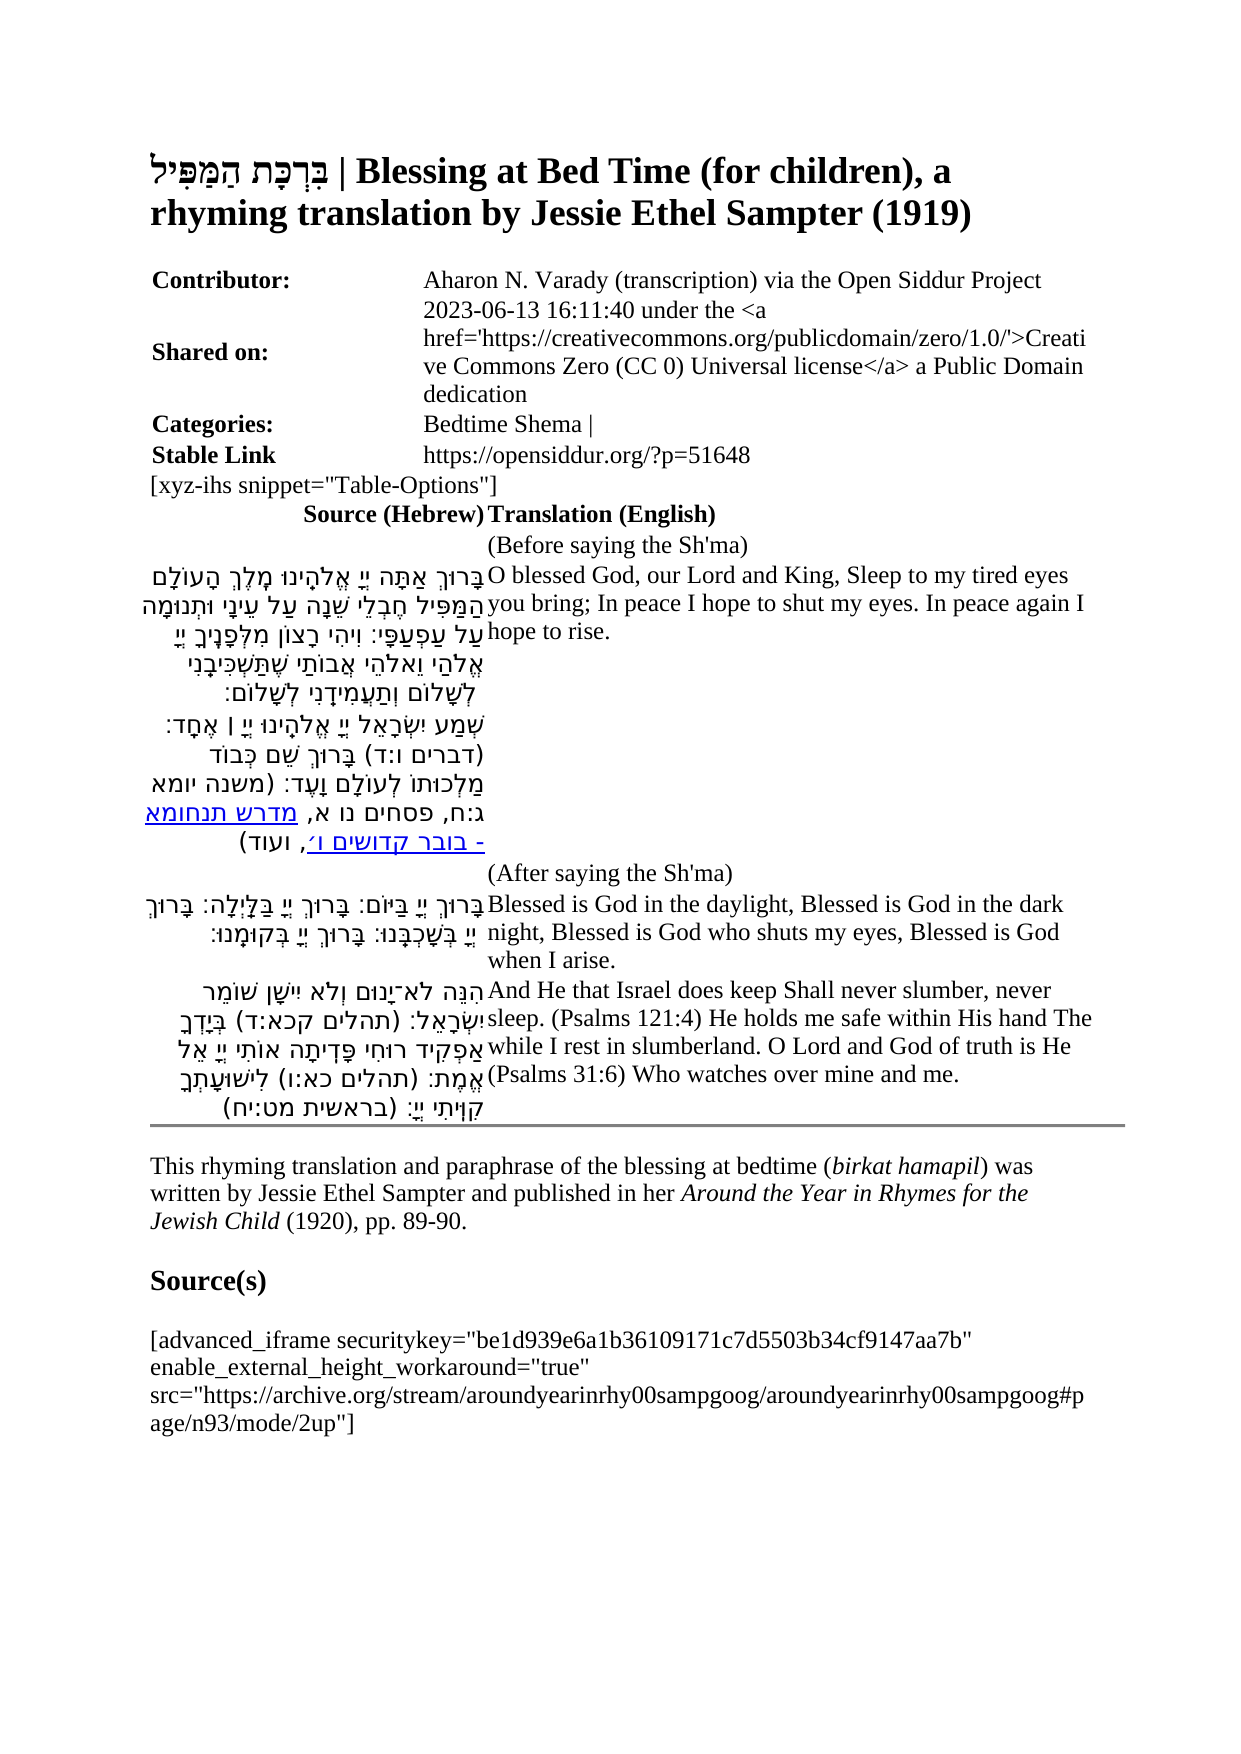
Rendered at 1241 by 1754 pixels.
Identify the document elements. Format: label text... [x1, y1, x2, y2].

table_cell שְׁמַע יִשְׂרָאֵל יְיָ אֱלֹהֵֽינוּ יְיָ ׀ אֶחָֽד׃ (דברים ו:ד) בָּרוּךְ שֵׁם כְּבוֹד מַלְכוּתוֹ לְעוֹלָם וָעֶד׃ (משנה יומא ג:ח, פסחים נו א, מדרש תנחומא - בובר קדושים ו׳, ועוד) [135, 709, 486, 858]
table_header Source (Hebrew) [135, 499, 486, 529]
text [advanced_iframe securitykey="be1d939e6a1b36109171c7d5503b34cf9147aa7b" enable_external_height_workaround="true" src="https://archive.org/stream/aroundyearinrhy00sampgoog/aroundyearinrhy00sampgoog#page/n93/mode/2up"] [150, 1326, 1090, 1437]
table_cell Stable Link [150, 440, 421, 471]
table_cell 2023-06-13 16:11:40 under the <a href='https://creativecommons.org/publicdomain/zero/1.0/'>Creative Commons Zero (CC 0) Universal license</a> a Public Domain dedication [421, 295, 1090, 409]
table_cell Blessed is God in the daylight, Blessed is God in the dark night, Blessed is God who shuts my eyes, Blessed is God when I arise. [486, 889, 1105, 975]
table_cell בָּרוּךְ אַתָּה יְיָ אֱלֺהֵֽינוּ מֶֽלֶךְ הָעוֹלָם הַמַּפִּיל חֶבְלֵי שֵׁנָה עַל עֵינָי וּתְנוּמָה עַל עַפְעַפָּי׃ וִיהִי רָצוֹן מִלְּפָנֶֽיךָ יְיָ אֱלֹהַי וֵאלֹהֵי אֲבוֹתַי שֶׁתַּשְׁכִּיבֵֽנִי לְשָׁלוֹם וְתַעֲמִידֵֽנִי לְשָׁלוֹם׃ [135, 560, 486, 709]
table_header Aharon N. Varady (transcription) via the Open Siddur Project [421, 264, 1090, 295]
table_header Contributor: [150, 264, 421, 295]
table_cell And He that Israel does keep Shall never slumber, never sleep. (Psalms 121:4) He holds me safe within His hand The while I rest in slumberland. O Lord and God of truth is He (Psalms 31:6) Who watches over mine and me. [486, 975, 1105, 1124]
table_cell [135, 858, 486, 889]
table_cell הִנֵּה לֹא־יָנוּם וְלֹא יִישָׁן שׁוֹמֵר יִשְׂרָאֵל׃ (תהלים קכא:ד) בְּיָדְךָ אַפְקִיד רוּחִי פָּדִֽיתָה אוֹתִי יְיָ אֵל אֱמֶת׃ (תהלים כא:ו) לִישׁוּעָתְךָ קִוִּֽיתִי יְיָ׃ (בראשית מט:יח) [135, 975, 486, 1124]
text [xyz-ihs snippet="Table-Options"] [150, 471, 1090, 498]
table_cell O blessed God, our Lord and King, Sleep to my tired eyes you bring; In peace I hope to shut my eyes. In peace again I hope to rise. [486, 560, 1105, 709]
table_cell Bedtime Shema | [421, 409, 1090, 440]
table_cell [135, 529, 486, 560]
subtitle Source(s) [150, 1264, 1090, 1296]
table_header Translation (English) [486, 499, 1105, 529]
table_cell (After saying the Sh'ma) [486, 858, 1105, 889]
subtitle בִּרְכָּת הַמַּפִּיל | Blessing at Bed Time (for children), a rhyming translation by Jessie Ethel Sampter (1919) [150, 150, 1090, 233]
table_cell https://opensiddur.org/?p=51648 [421, 440, 1090, 471]
table_cell Categories: [150, 409, 421, 440]
text This rhyming translation and paraphrase of the blessing at bedtime (birkat hamapil) was written by Jessie Ethel Sampter and published in her Around the Year in Rhymes for the Jewish Child (1920), pp. 89-90. [150, 1152, 1090, 1235]
table_cell [486, 709, 1105, 858]
table_cell Shared on: [150, 295, 421, 409]
table_cell בָּרוּךְ יְיָ בַּיּוֹם׃ בָּרוּךְ יְיָ בַּלַּֽיְלָה׃ בָּרוּךְ יְיָ בְּשָׁכְבֵּֽנוּ׃ בָּרוּךְ יְיָ בְּקוּמֵֽנוּ׃ [135, 889, 486, 975]
table_cell (Before saying the Sh'ma) [486, 529, 1105, 560]
